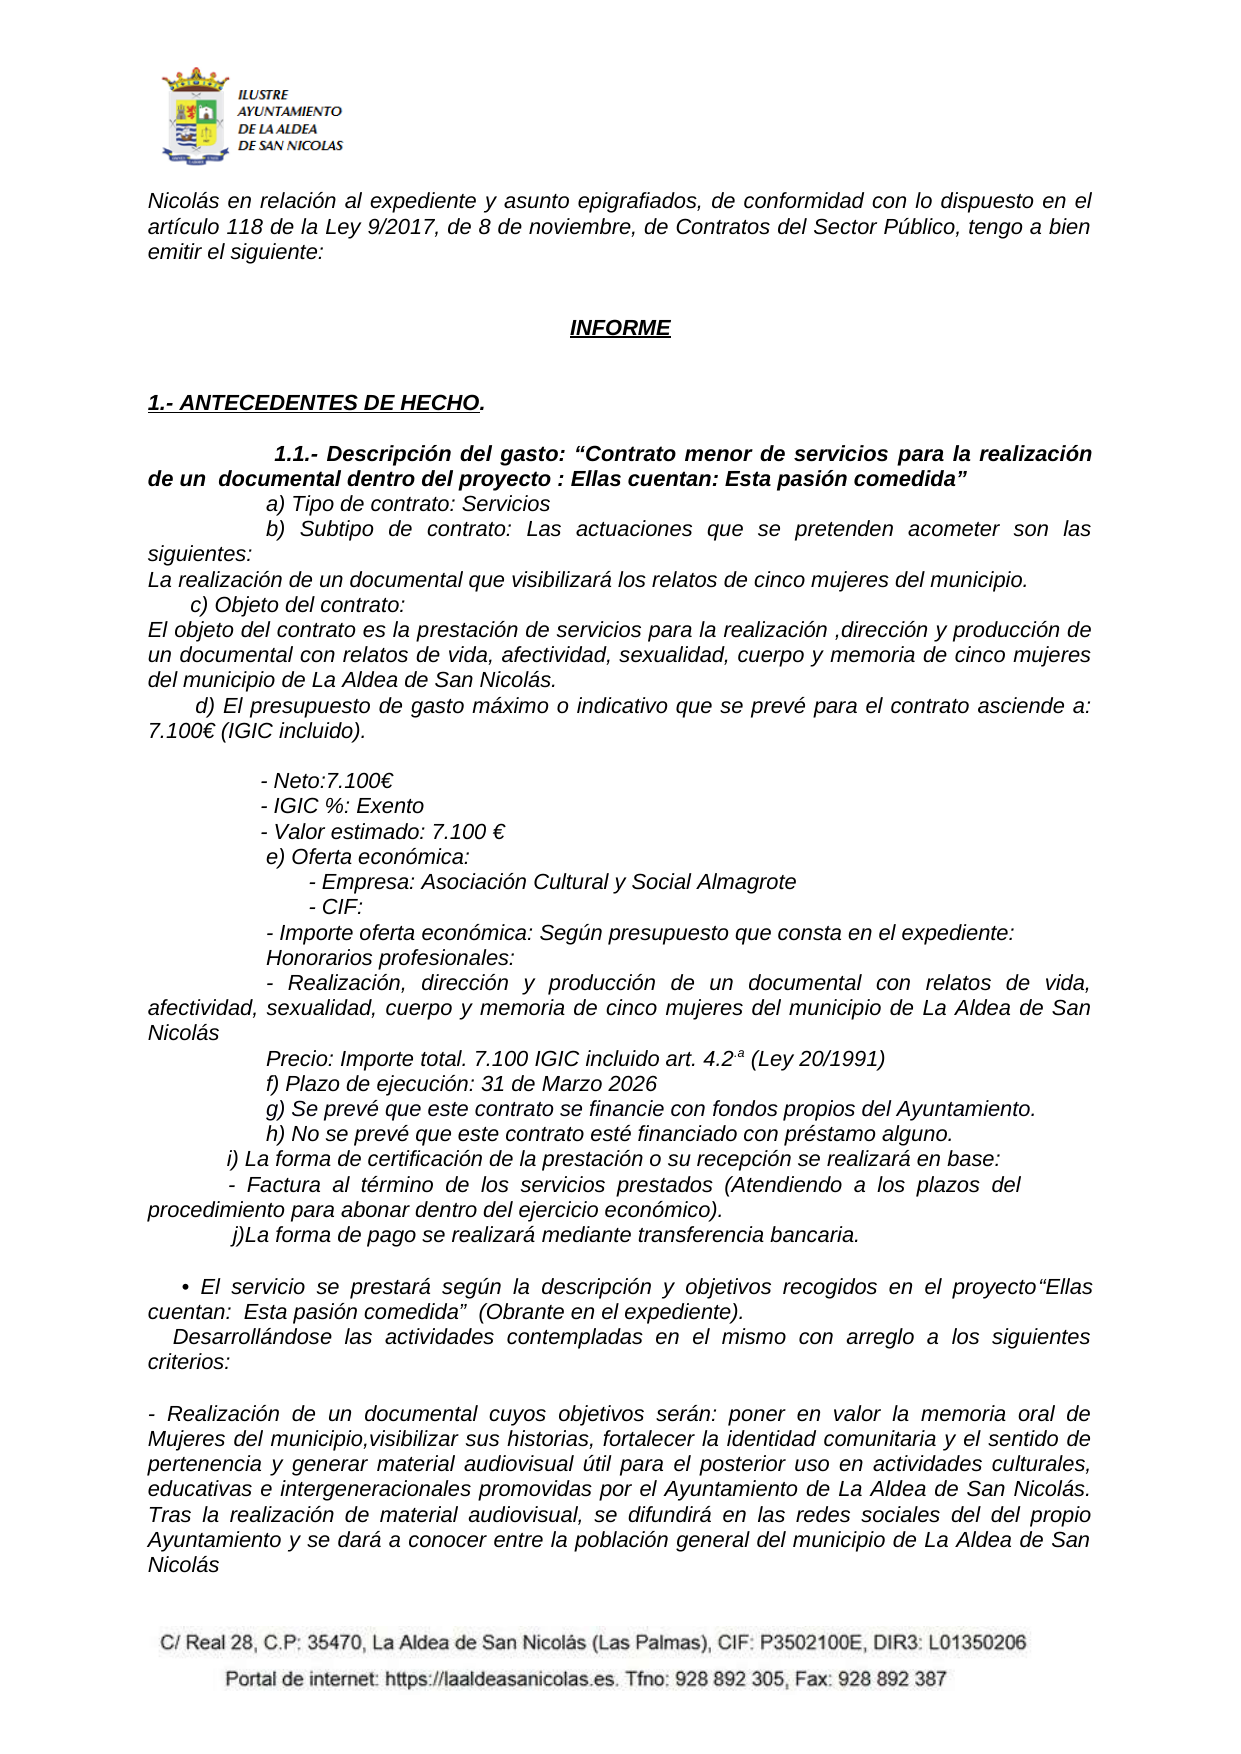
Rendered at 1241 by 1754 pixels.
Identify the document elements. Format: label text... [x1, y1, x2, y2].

text • El servicio se prestará según la descripción y objetivos recogidos en el proyecto“Ellas cuentan: Esta pasión comedida” (Obrante en el expediente). [148, 1273, 1093, 1324]
text - IGIC %: Exento [260, 793, 1093, 819]
text f) Plazo de ejecución: 31 de Marzo 2026 [148, 1071, 1093, 1096]
picture [148, 1626, 1034, 1695]
text i) La forma de certificación de la prestación o su recepción se realizará en base: [148, 1146, 1022, 1172]
text - Realización de un documental cuyos objetivos serán: poner en valor la memoria oral de Mujeres del municipio,visibilizar sus historias, fortalecer la identidad comunitaria y el sentido de pertenencia y generar material audiovisual útil para el posterior uso en actividades culturales, educativas e intergeneracionales promovidas por el Ayuntamiento de La Aldea de San Nicolás. Tras la realización de material audiovisual, se difundirá en las redes sociales del del propio Ayuntamiento y se dará a conocer entre la población general del municipio de La Aldea de San Nicolás [148, 1401, 1093, 1577]
text - Empresa: Asociación Cultural y Social Almagrote [148, 869, 1093, 894]
text - CIF: [148, 894, 1093, 919]
text - Factura al término de los servicios prestados (Atendiendo a los plazos del procedimiento para abonar dentro del ejercicio económico). [148, 1172, 1022, 1222]
picture [148, 59, 359, 173]
text - Importe oferta económica: Según presupuesto que consta en el expediente: [148, 919, 1093, 945]
text c) Objeto del contrato: [148, 592, 1093, 617]
text INFORME [148, 314, 1093, 340]
text Honorarios profesionales: [148, 945, 1093, 970]
text 1.- ANTECEDENTES DE HECHO. [148, 390, 1093, 415]
text d) El presupuesto de gasto máximo o indicativo que se prevé para el contrato asciende a: 7.100€ (IGIC incluido). [148, 693, 1093, 743]
text Nicolás en relación al expediente y asunto epigrafiados, de conformidad con lo dispuesto en el artículo 118 de la Ley 9/2017, de 8 de noviembre, de Contratos del Sector Público, tengo a bien emitir el siguiente: [148, 188, 1093, 264]
text g) Se prevé que este contrato se financie con fondos propios del Ayuntamiento. [148, 1096, 1093, 1121]
text e) Oferta económica: [148, 844, 1093, 869]
text - Realización, dirección y producción de un documental con relatos de vida, afectividad, sexualidad, cuerpo y memoria de cinco mujeres del municipio de La Aldea de San Nicolás [148, 970, 1093, 1046]
text 1.1.- Descripción del gasto: “Contrato menor de servicios para la realización de un documental dentro del proyecto : Ellas cuentan: Esta pasión comedida” [148, 441, 1093, 491]
text b) Subtipo de contrato: Las actuaciones que se pretenden acometer son las siguientes: [148, 516, 1093, 567]
text El objeto del contrato es la prestación de servicios para la realización ,dirección y producción de un documental con relatos de vida, afectividad, sexualidad, cuerpo y memoria de cinco mujeres del municipio de La Aldea de San Nicolás. [148, 617, 1093, 693]
text Precio: Importe total. 7.100 IGIC incluido art. 4.2.a (Ley 20/1991) [148, 1046, 1093, 1071]
text h) No se prevé que este contrato esté financiado con préstamo alguno. [148, 1121, 1093, 1146]
text a) Tipo de contrato: Servicios [186, 491, 1093, 516]
text - Neto:7.100€ [260, 768, 1093, 793]
text - Valor estimado: 7.100 € [260, 819, 1093, 844]
text La realización de un documental que visibilizará los relatos de cinco mujeres del municipio. [148, 567, 1093, 592]
text j)La forma de pago se realizará mediante transferencia bancaria. [148, 1222, 1022, 1247]
text Desarrollándose las actividades contempladas en el mismo con arreglo a los siguientes criterios: [148, 1324, 1093, 1374]
